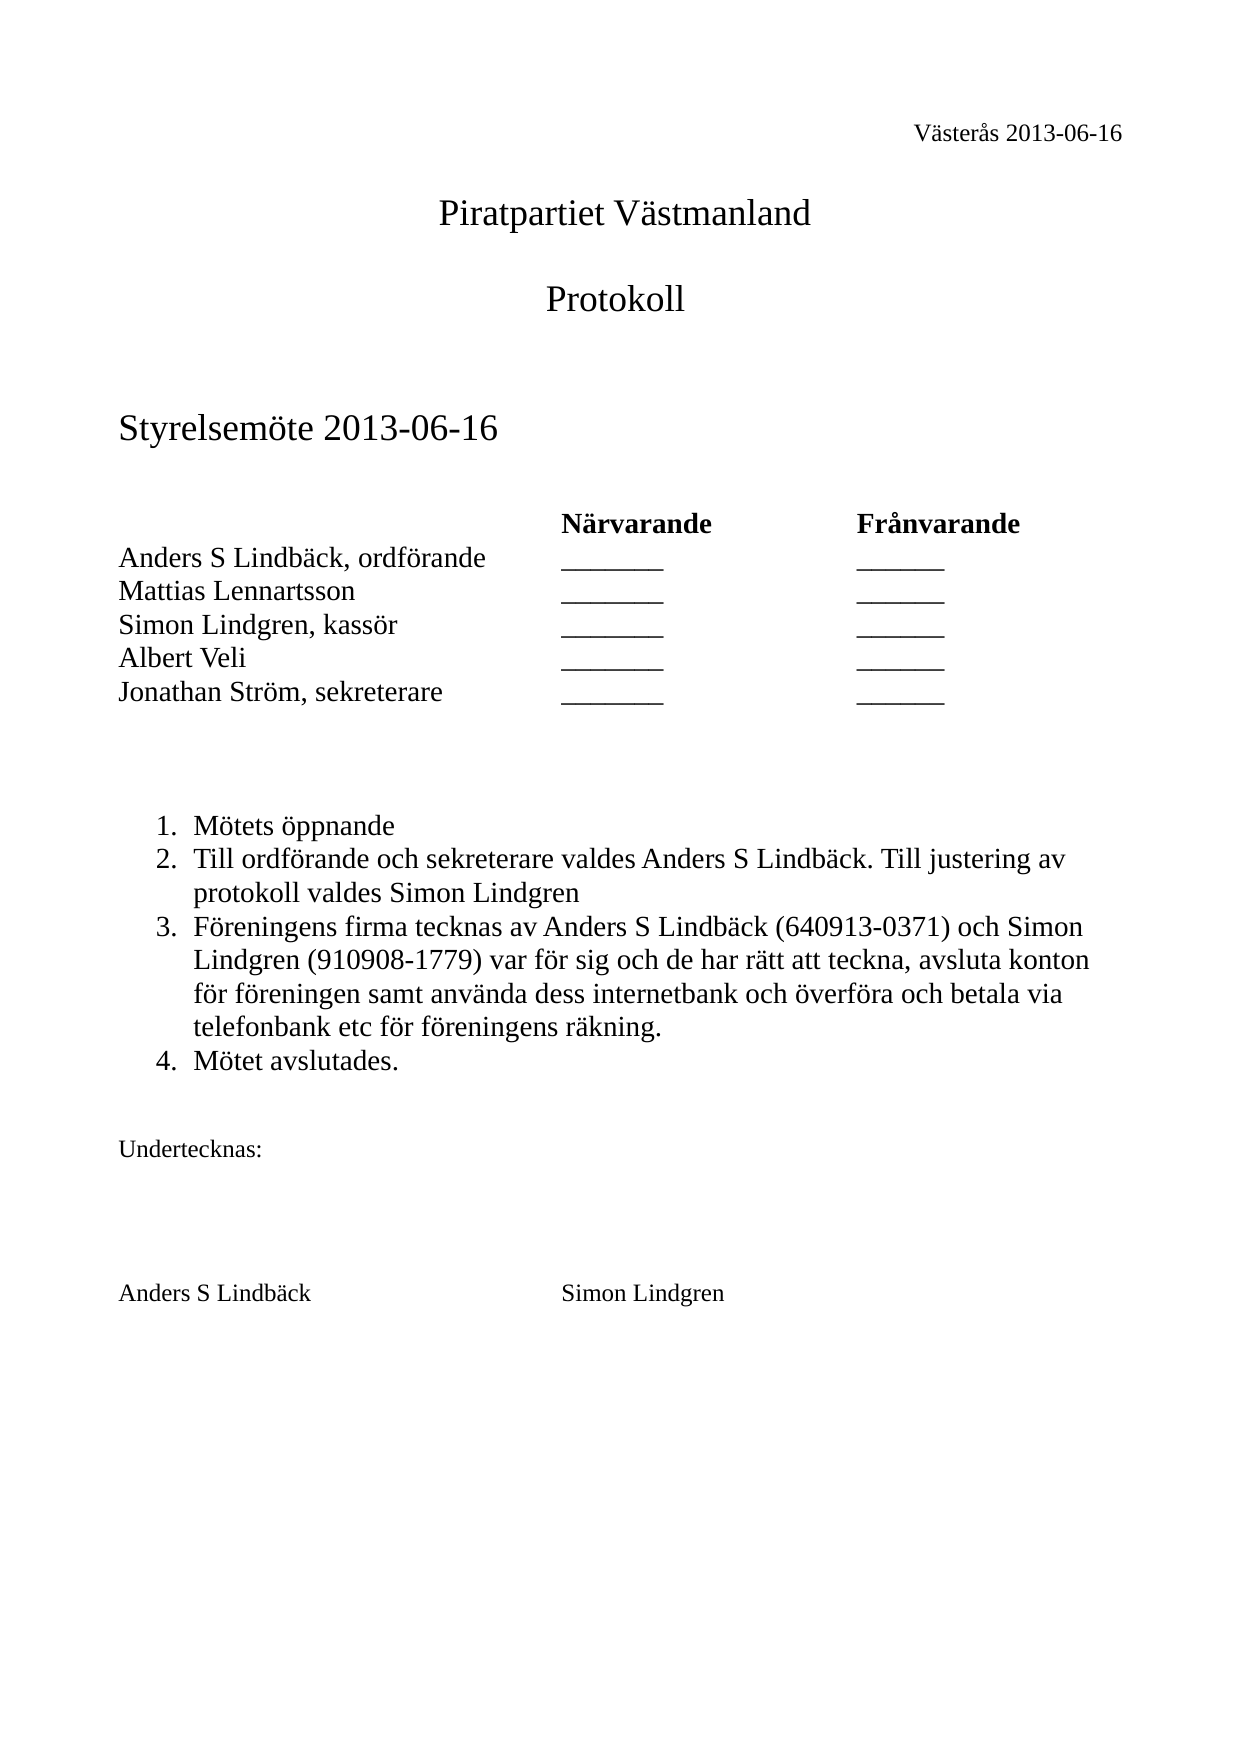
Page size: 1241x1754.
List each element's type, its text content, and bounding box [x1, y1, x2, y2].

text Albert Veli _______ ______ [118, 640, 1122, 674]
text Anders S Lindbäck Simon Lindgren [118, 1278, 1122, 1306]
text Västerås 2013-06-16 [118, 118, 1122, 147]
text Protokoll [118, 276, 1122, 319]
text Närvarande Frånvarande [118, 506, 1122, 540]
text Jonathan Ström, sekreterare _______ ______ [118, 674, 1122, 741]
text Anders S Lindbäck, ordförande _______ ______ [118, 540, 1122, 573]
list Föreningens firma tecknas av Anders S Lindbäck (640913-0371) och Simon Lindgren (910908-1779) var för sig och de har rätt att teckna, avsluta konton för föreningen samt använda dess internetbank och överföra och betala via telefonbank etc för föreningens räkning. [156, 909, 1122, 1043]
list Till ordförande och sekreterare valdes Anders S Lindbäck. Till justering av protokoll valdes Simon Lindgren [156, 842, 1122, 909]
list Mötets öppnande [156, 808, 1122, 842]
text Styrelsemöte 2013-06-16 [118, 406, 1122, 449]
text Mattias Lennartsson _______ ______ [118, 573, 1122, 607]
text Simon Lindgren, kassör _______ ______ [118, 607, 1122, 640]
list Mötet avslutades. [156, 1043, 1122, 1076]
text Undertecknas: [118, 1134, 1122, 1163]
text Piratpartiet Västmanland [118, 190, 1122, 233]
